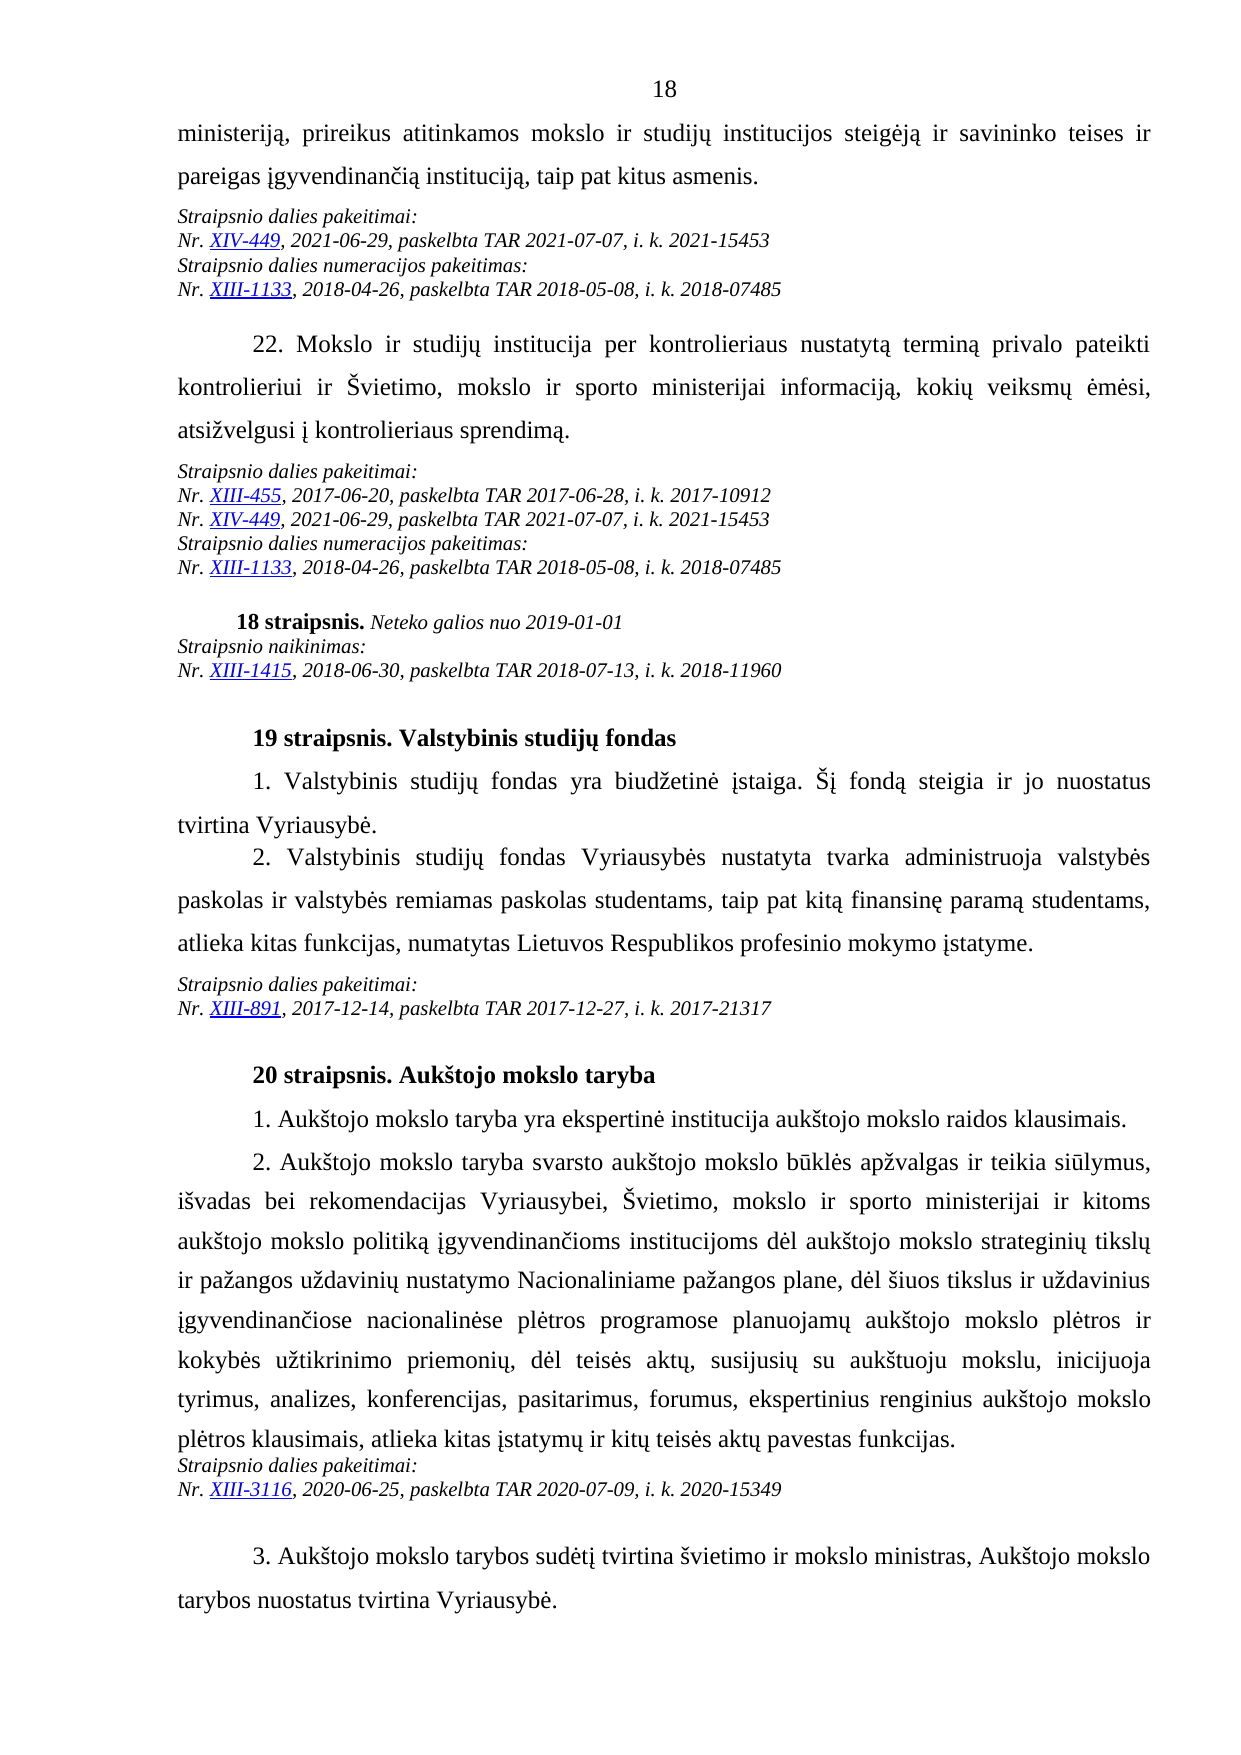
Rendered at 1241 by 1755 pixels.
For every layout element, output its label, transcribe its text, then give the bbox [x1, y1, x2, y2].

text Nr. XIII-455, 2017-06-20, paskelbta TAR 2017-06-28, i. k. 2017-10912 [177, 483, 1152, 507]
text 2. Valstybinis studijų fondas Vyriausybės nustatyta tvarka administruoja valstybės paskolas ir valstybės remiamas paskolas studentams, taip pat kitą finansinę paramą studentams, atlieka kitas funkcijas, numatytas Lietuvos Respublikos profesinio mokymo įstatyme. [177, 842, 1152, 957]
text 19 straipsnis. Valstybinis studijų fondas [177, 711, 1152, 755]
text Straipsnio dalies pakeitimai: [177, 204, 1152, 228]
text Straipsnio dalies numeracijos pakeitimas: [177, 531, 1152, 555]
text Straipsnio dalies pakeitimai: [177, 459, 1152, 483]
text 2. Aukštojo mokslo taryba svarsto aukštojo mokslo būklės apžvalgas ir teikia siūlymus, išvadas bei rekomendacijas Vyriausybei, Švietimo, mokslo ir sporto ministerijai ir kitoms aukštojo mokslo politiką įgyvendinančioms institucijoms dėl aukštojo mokslo strateginių tikslų ir pažangos uždavinių nustatymo Nacionaliniame pažangos plane, dėl šiuos tikslus ir uždavinius įgyvendinančiose nacionalinėse plėtros programose planuojamų aukštojo mokslo plėtros ir kokybės užtikrinimo priemonių, dėl teisės aktų, susijusių su aukštuoju mokslu, inicijuoja tyrimus, analizes, konferencijas, pasitarimus, forumus, ekspertinius renginius aukštojo mokslo plėtros klausimais, atlieka kitas įstatymų ir kitų teisės aktų pavestas funkcijas. [177, 1136, 1152, 1453]
text 18 straipsnis. Neteko galios nuo 2019-01-01 [177, 608, 1152, 634]
text Nr. XIV-449, 2021-06-29, paskelbta TAR 2021-07-07, i. k. 2021-15453 [177, 507, 1152, 531]
text Nr. XIV-449, 2021-06-29, paskelbta TAR 2021-07-07, i. k. 2021-15453 [177, 228, 1152, 252]
text 3. Aukštojo mokslo tarybos sudėtį tvirtina švietimo ir mokslo ministras, Aukštojo mokslo tarybos nuostatus tvirtina Vyriausybė. [177, 1529, 1152, 1617]
text Nr. XIII-1133, 2018-04-26, paskelbta TAR 2018-05-08, i. k. 2018-07485 [177, 555, 1152, 579]
text Nr. XIII-891, 2017-12-14, paskelbta TAR 2017-12-27, i. k. 2017-21317 [177, 996, 1152, 1020]
text ministeriją, prireikus atitinkamos mokslo ir studijų institucijos steigėją ir savininko teises ir pareigas įgyvendinančią instituciją, taip pat kitus asmenis. [177, 118, 1152, 190]
text 22. Mokslo ir studijų institucija per kontrolieriaus nustatytą terminą privalo pateikti kontrolieriui ir Švietimo, mokslo ir sporto ministerijai informaciją, kokių veiksmų ėmėsi, atsižvelgusi į kontrolieriaus sprendimą. [177, 329, 1152, 444]
text 1. Aukštojo mokslo taryba yra ekspertinė institucija aukštojo mokslo raidos klausimais. [177, 1092, 1152, 1136]
text Straipsnio naikinimas: [177, 634, 1152, 658]
text Straipsnio dalies pakeitimai: [177, 1453, 1152, 1477]
text Nr. XIII-1415, 2018-06-30, paskelbta TAR 2018-07-13, i. k. 2018-11960 [177, 658, 1152, 682]
text Straipsnio dalies pakeitimai: [177, 972, 1152, 996]
text 1. Valstybinis studijų fondas yra biudžetinė įstaiga. Šį fondą steigia ir jo nuostatus tvirtina Vyriausybė. [177, 755, 1152, 842]
text Straipsnio dalies numeracijos pakeitimas: [177, 252, 1152, 277]
text Nr. XIII-1133, 2018-04-26, paskelbta TAR 2018-05-08, i. k. 2018-07485 [177, 277, 1152, 301]
text 20 straipsnis. Aukštojo mokslo taryba [177, 1048, 1152, 1092]
text Nr. XIII-3116, 2020-06-25, paskelbta TAR 2020-07-09, i. k. 2020-15349 [177, 1477, 1152, 1501]
